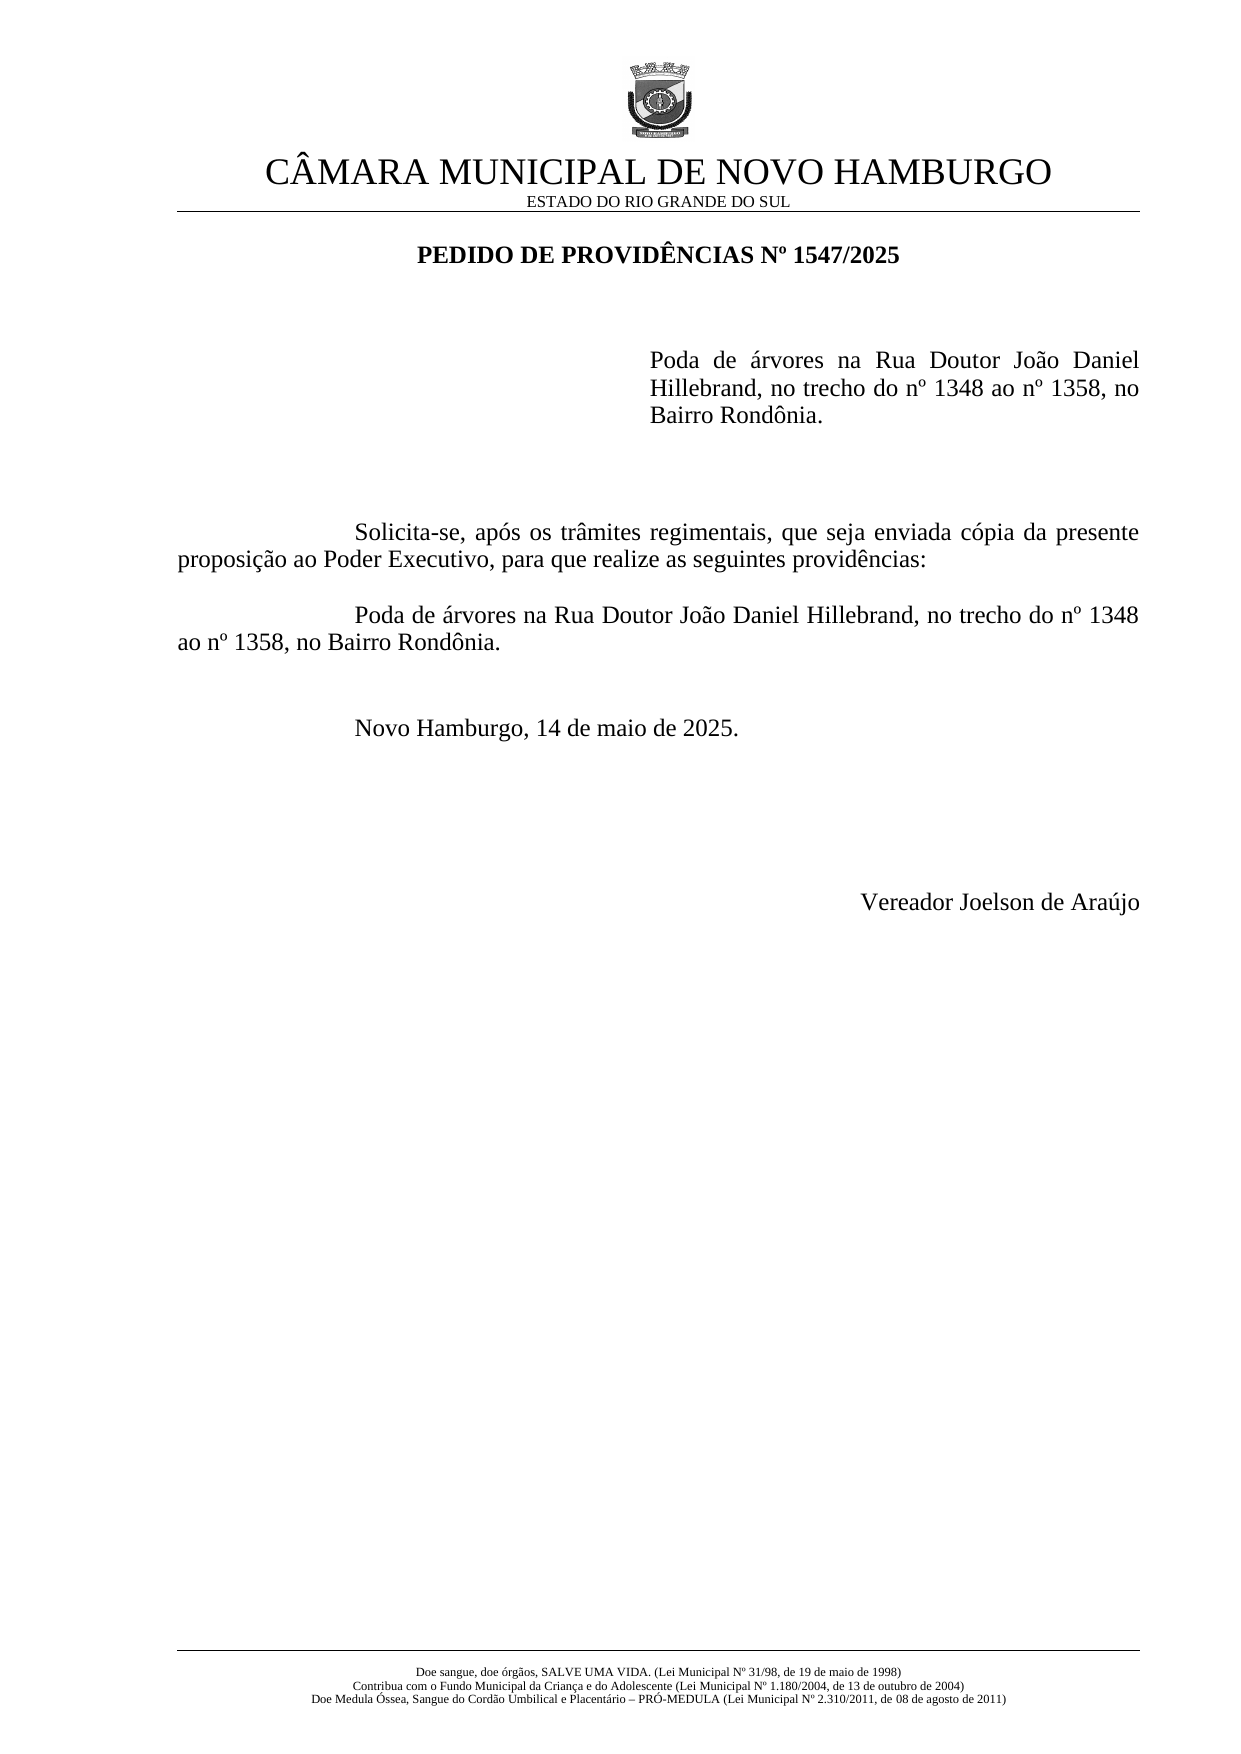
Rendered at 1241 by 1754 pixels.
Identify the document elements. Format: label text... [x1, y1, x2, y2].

text Solicita-se, após os trâmites regimentais, que seja enviada cópia da presente proposição ao Poder Executivo, para que realize as seguintes providências: [177, 518, 1140, 573]
text PEDIDO DE PROVIDÊNCIAS Nº 1547/2025 [177, 241, 1140, 269]
text Poda de árvores na Rua Doutor João Daniel Hillebrand, no trecho do nº 1348 ao nº 1358, no Bairro Rondônia. [649, 346, 1140, 429]
text Vereador Joelson de Araújo [177, 888, 1140, 916]
text Novo Hamburgo, 14 de maio de 2025. [177, 714, 1140, 742]
text Poda de árvores na Rua Doutor João Daniel Hillebrand, no trecho do nº 1348 ao nº 1358, no Bairro Rondônia. [177, 601, 1140, 656]
